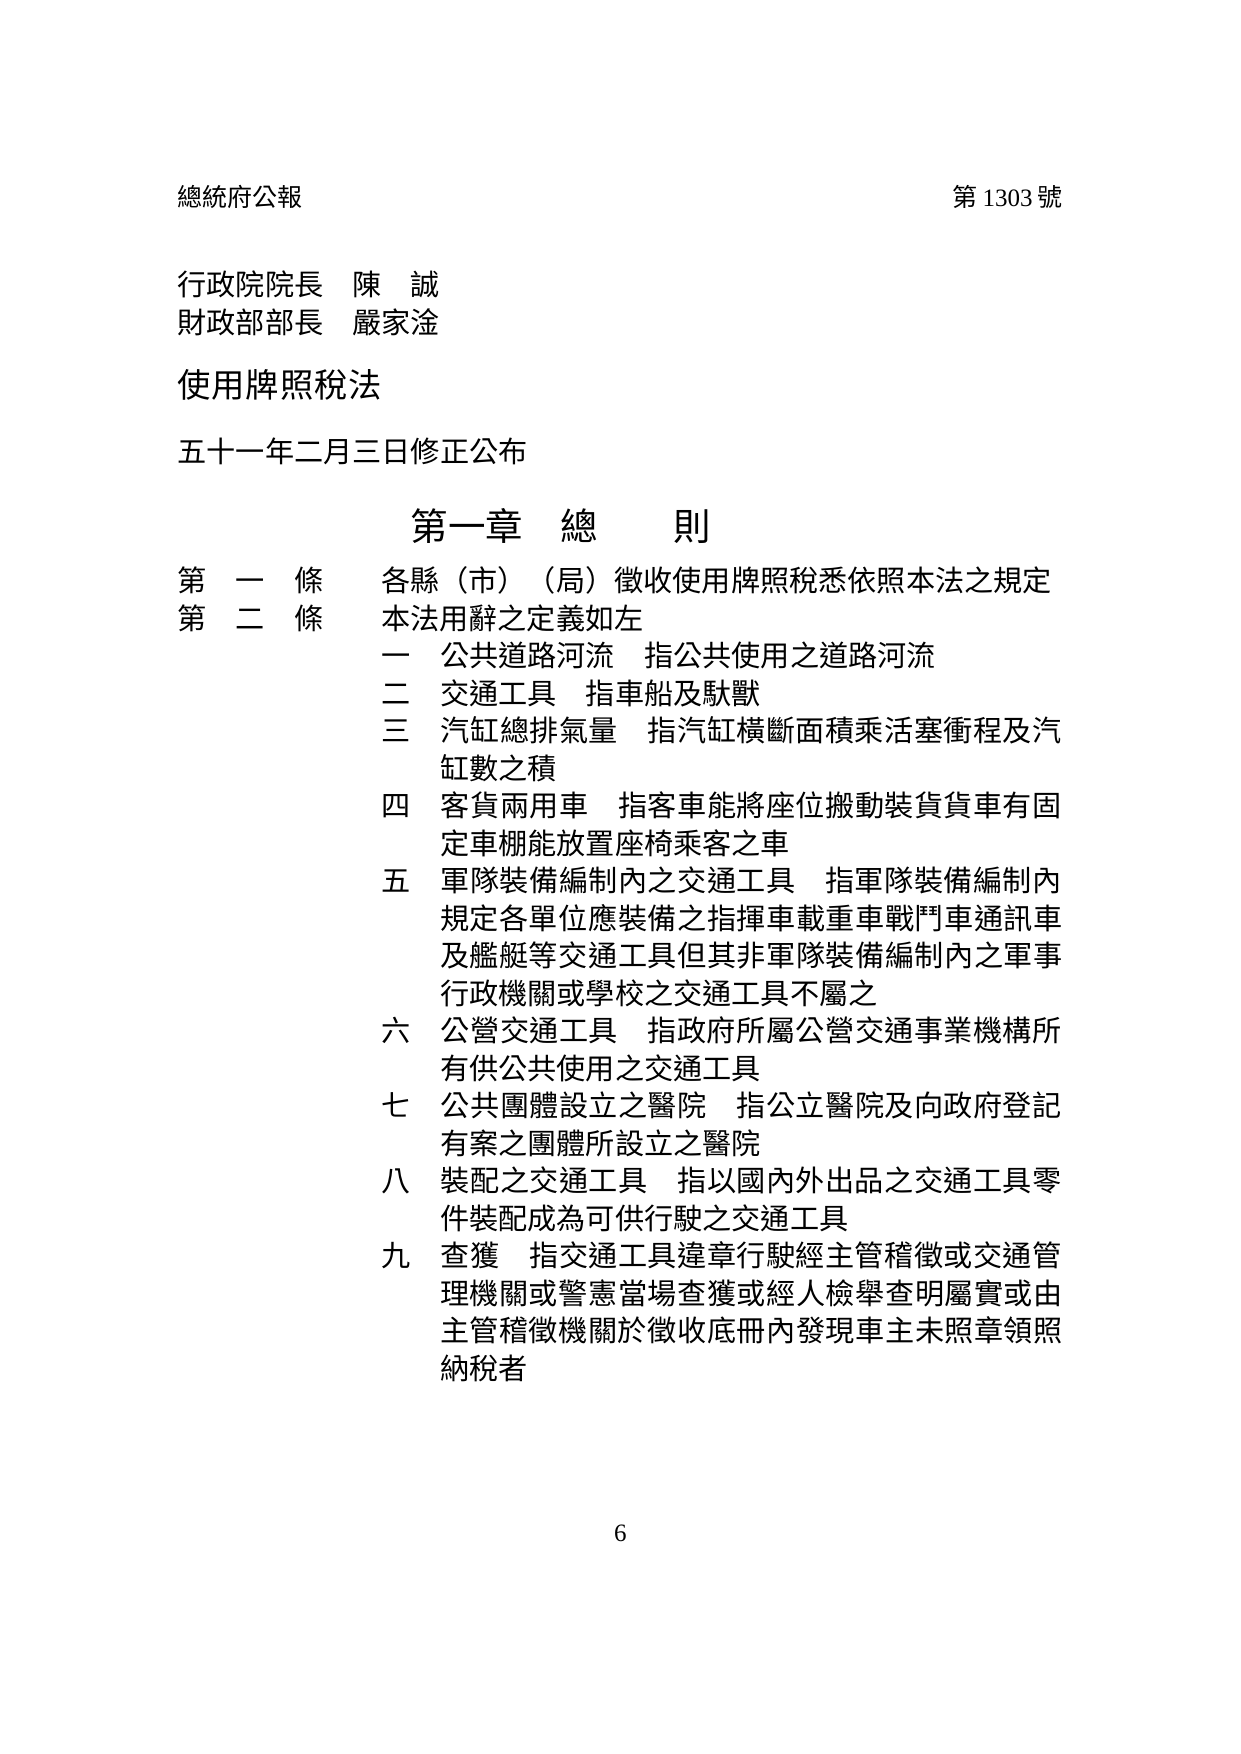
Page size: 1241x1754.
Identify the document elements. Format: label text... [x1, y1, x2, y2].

text 使用牌照稅法 [177, 366, 1063, 405]
text 一 公共道路河流 指公共使用之道路河流 [381, 637, 1063, 674]
text 第一章 總 則 [411, 507, 1063, 549]
text 六 公營交通工具 指政府所屬公營交通事業機構所有供公共使用之交通工具 [381, 1012, 1063, 1087]
text 第 二 條 本法用辭之定義如左 [177, 599, 1063, 637]
text 八 裝配之交通工具 指以國內外出品之交通工具零件裝配成為可供行駛之交通工具 [381, 1162, 1063, 1237]
text 三 汽缸總排氣量 指汽缸橫斷面積乘活塞衝程及汽缸數之積 [381, 712, 1063, 787]
text 九 查獲 指交通工具違章行駛經主管稽徵或交通管理機關或警憲當場查獲或經人檢舉查明屬實或由主管稽徵機關於徵收底冊內發現車主未照章領照納稅者 [381, 1237, 1063, 1387]
text 七 公共團體設立之醫院 指公立醫院及向政府登記有案之團體所設立之醫院 [381, 1087, 1063, 1162]
text 四 客貨兩用車 指客車能將座位搬動裝貨貨車有固定車棚能放置座椅乘客之車 [381, 787, 1063, 862]
text 五十一年二月三日修正公布 [177, 430, 1063, 470]
text 第 一 條 各縣（市）（局）徵收使用牌照稅悉依照本法之規定 [177, 562, 1063, 599]
text 五 軍隊裝備編制內之交通工具 指軍隊裝備編制內規定各單位應裝備之指揮車載重車戰鬥車通訊車及艦艇等交通工具但其非軍隊裝備編制內之軍事行政機關或學校之交通工具不屬之 [381, 862, 1063, 1012]
text 行政院院長 陳 誠 [177, 266, 1063, 303]
text 二 交通工具 指車船及馱獸 [381, 674, 1063, 712]
text 財政部部長 嚴家淦 [177, 303, 1063, 341]
